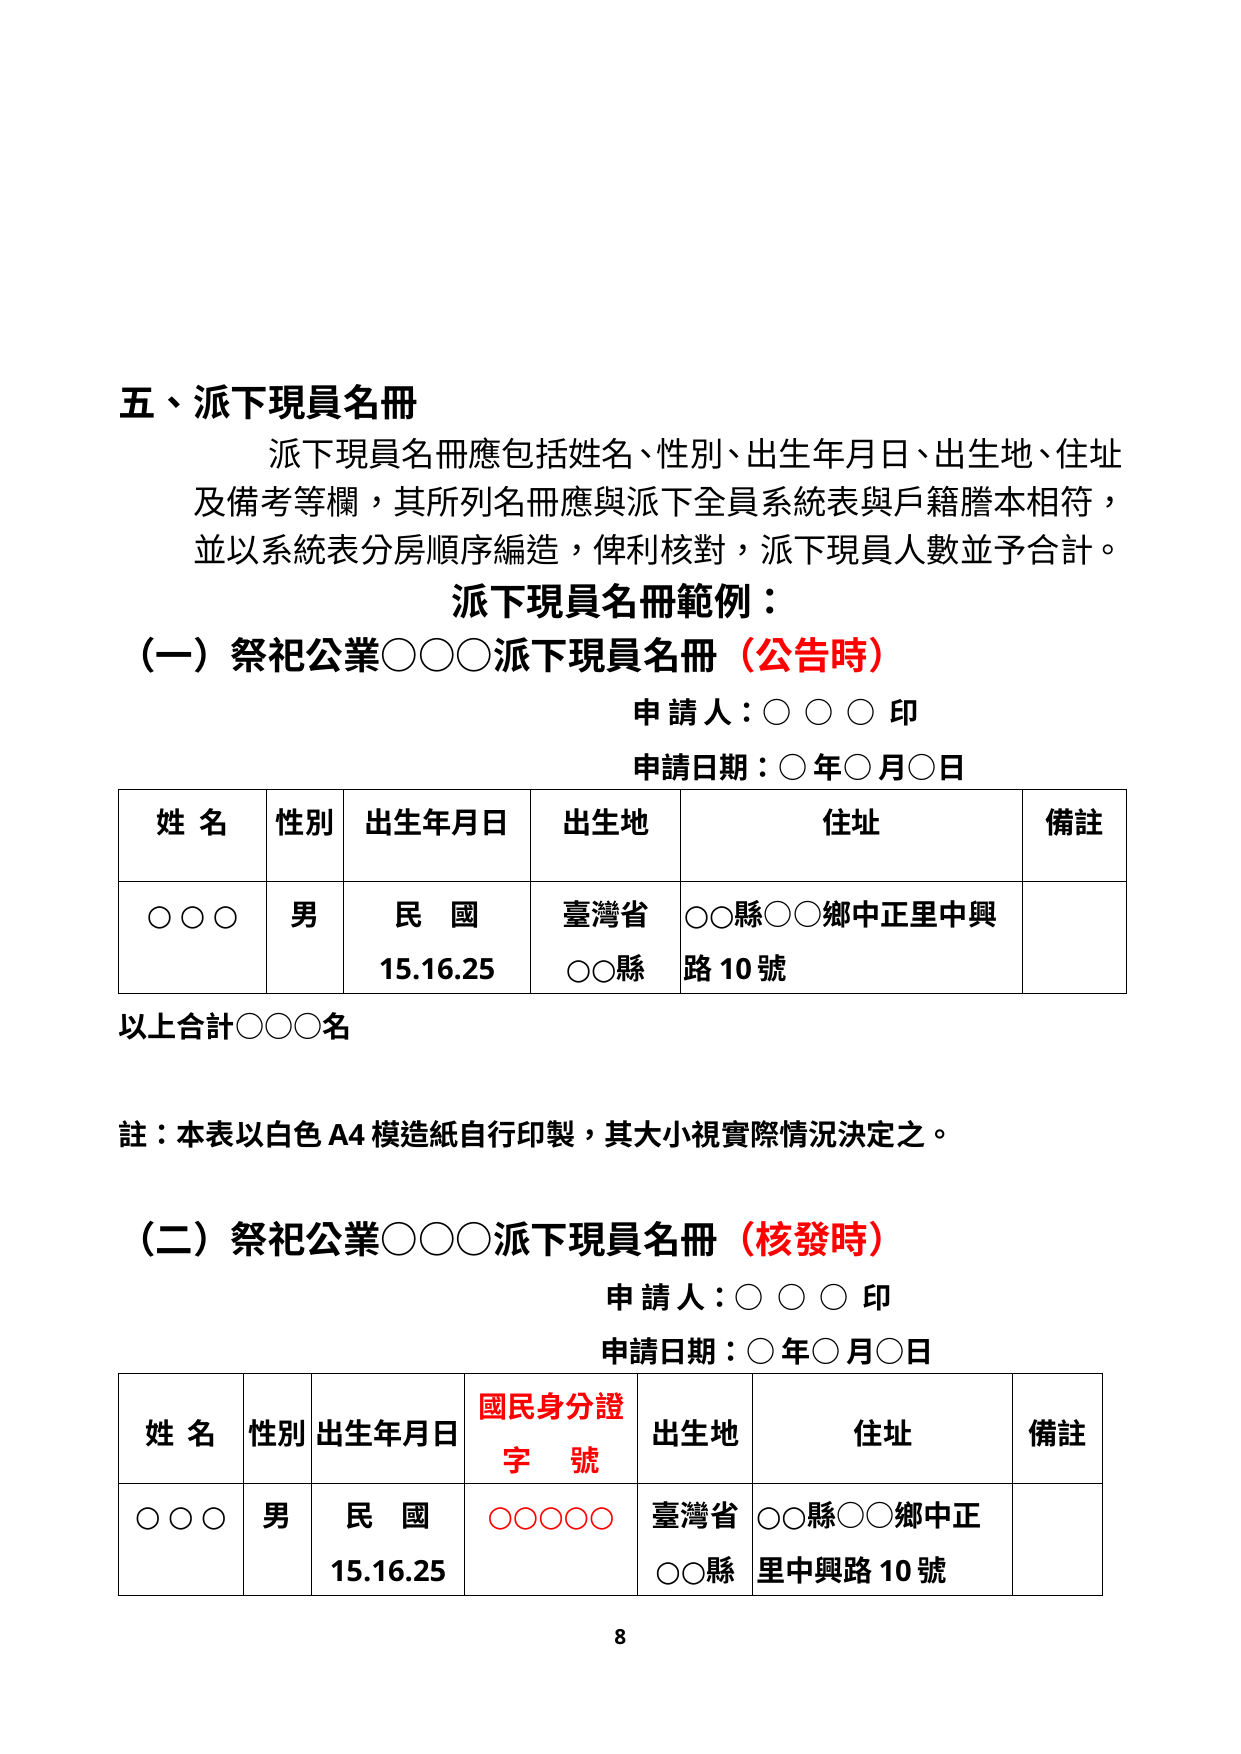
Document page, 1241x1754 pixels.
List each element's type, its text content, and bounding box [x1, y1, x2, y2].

table_cell 民 國15.16.25 [312, 1484, 464, 1595]
table_header 國民身分證字 號 [465, 1374, 637, 1482]
table_cell [1013, 1484, 1102, 1595]
table_header 出生地 [531, 790, 680, 881]
table_cell ○ ○ ○ [119, 1484, 243, 1595]
table_cell [1023, 882, 1126, 993]
text 派下現員名冊範例： [118, 572, 1122, 626]
text （二）祭祀公業○○○派下現員名冊（核發時） [118, 1211, 1122, 1265]
table_cell ○ ○ ○ [119, 882, 266, 993]
table_header 姓 名 [119, 790, 266, 881]
table_cell 男 [244, 1484, 311, 1595]
table_header 出生年月日 [344, 790, 530, 881]
text （一）祭祀公業○○○派下現員名冊（公告時） [118, 626, 1122, 681]
table_header 姓 名 [119, 1374, 243, 1482]
table_header 性別 [244, 1374, 311, 1482]
text 以上合計○○○名 [118, 994, 1122, 1048]
table_header 住址 [753, 1374, 1012, 1482]
table_header 備註 [1023, 790, 1126, 881]
table_cell 男 [267, 882, 343, 993]
table_cell 臺灣省 ○○縣 [531, 882, 680, 993]
table_header 備註 [1013, 1374, 1102, 1482]
table_cell ○○○○○ [465, 1484, 637, 1595]
table_header 出生地 [638, 1374, 752, 1482]
text 申 請 人：○ ○ ○ 印 申請日期：○ 年○ 月○日 [600, 1265, 1122, 1373]
table_cell ○○縣○○鄉中正里中興路10號 [681, 882, 1022, 993]
table_cell 臺灣省 ○○縣 [638, 1484, 752, 1595]
text 註：本表以白色A4模造紙自行印製，其大小視實際情況決定之。 [118, 1102, 1122, 1156]
text 五、派下現員名冊 [118, 373, 1122, 428]
table_cell ○○縣○○鄉中正里中興路10號 [753, 1484, 1012, 1595]
table_header 性別 [267, 790, 343, 881]
text 申 請 人：○ ○ ○ 印 申請日期：○ 年○ 月○日 [632, 681, 1122, 789]
text 派下現員名冊應包括姓名、性別、出生年月日、出生地、住址及備考等欄，其所列名冊應與派下全員系統表與戶籍謄本相符，並以系統表分房順序編造，俾利核對，派下現員人數並予合計。 [193, 428, 1122, 572]
table_header 住址 [681, 790, 1022, 881]
table_header 出生年月日 [312, 1374, 464, 1482]
table_cell 民 國15.16.25 [344, 882, 530, 993]
